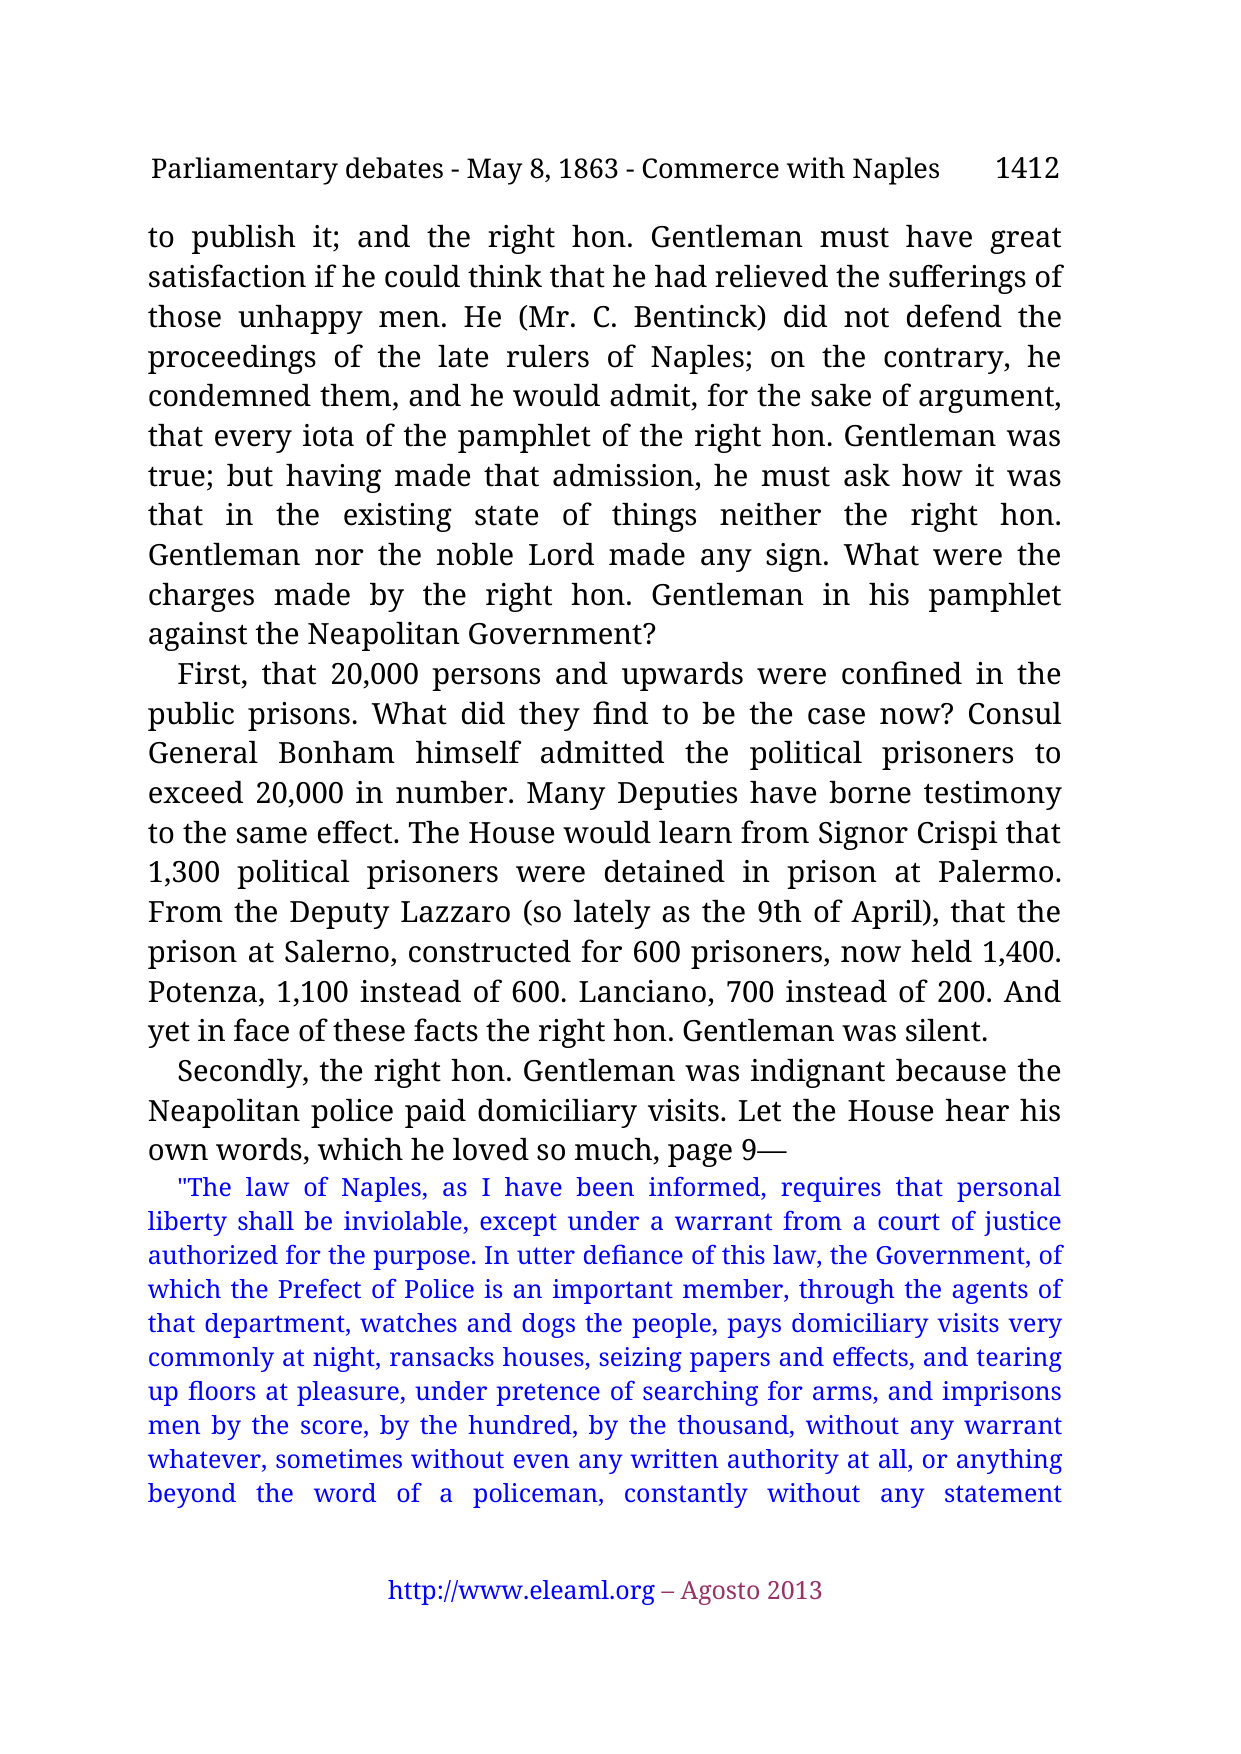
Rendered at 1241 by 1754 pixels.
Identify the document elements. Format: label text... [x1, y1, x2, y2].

text "The law of Naples, as I have been informed, requires that personal liberty shall be inviolable, except under a warrant from a court of justice authorized for the purpose. In utter defiance of this law, the Government, of which the Prefect of Police is an important member, through the agents of that department, watches and dogs the people, pays domiciliary visits very commonly at night, ransacks houses, seizing papers and effects, and tearing up floors at pleasure, under pretence of searching for arms, and imprisons men by the score, by the hundred, by the thousand, without any warrant whatever, sometimes without even any written authority at all, or anything beyond the word of a policeman, constantly without any statement [148, 1169, 1063, 1510]
text Secondly, the right hon. Gentleman was indignant because the Neapolitan police paid domiciliary visits. Let the House hear his own words, which he loved so much, page 9— [148, 1050, 1063, 1169]
text First, that 20,000 persons and upwards were confined in the public prisons. What did they find to be the case now? Consul General Bonham himself admitted the political prisoners to exceed 20,000 in number. Many Deputies have borne testimony to the same effect. The House would learn from Signor Crispi that 1,300 political prisoners were detained in prison at Palermo. From the Deputy Lazzaro (so lately as the 9th of April), that the prison at Salerno, constructed for 600 prisoners, now held 1,400. Potenza, 1,100 instead of 600. Lanciano, 700 instead of 200. And yet in face of these facts the right hon. Gentleman was silent. [148, 653, 1063, 1050]
text to publish it; and the right hon. Gentleman must have great satisfaction if he could think that he had relieved the sufferings of those unhappy men. He (Mr. C. Bentinck) did not defend the proceedings of the late rulers of Naples; on the contrary, he condemned them, and he would admit, for the sake of argument, that every iota of the pamphlet of the right hon. Gentleman was true; but having made that admission, he must ask how it was that in the existing state of things neither the right hon. Gentleman nor the noble Lord made any sign. What were the charges made by the right hon. Gentleman in his pamphlet against the Neapolitan Government? [148, 217, 1063, 653]
